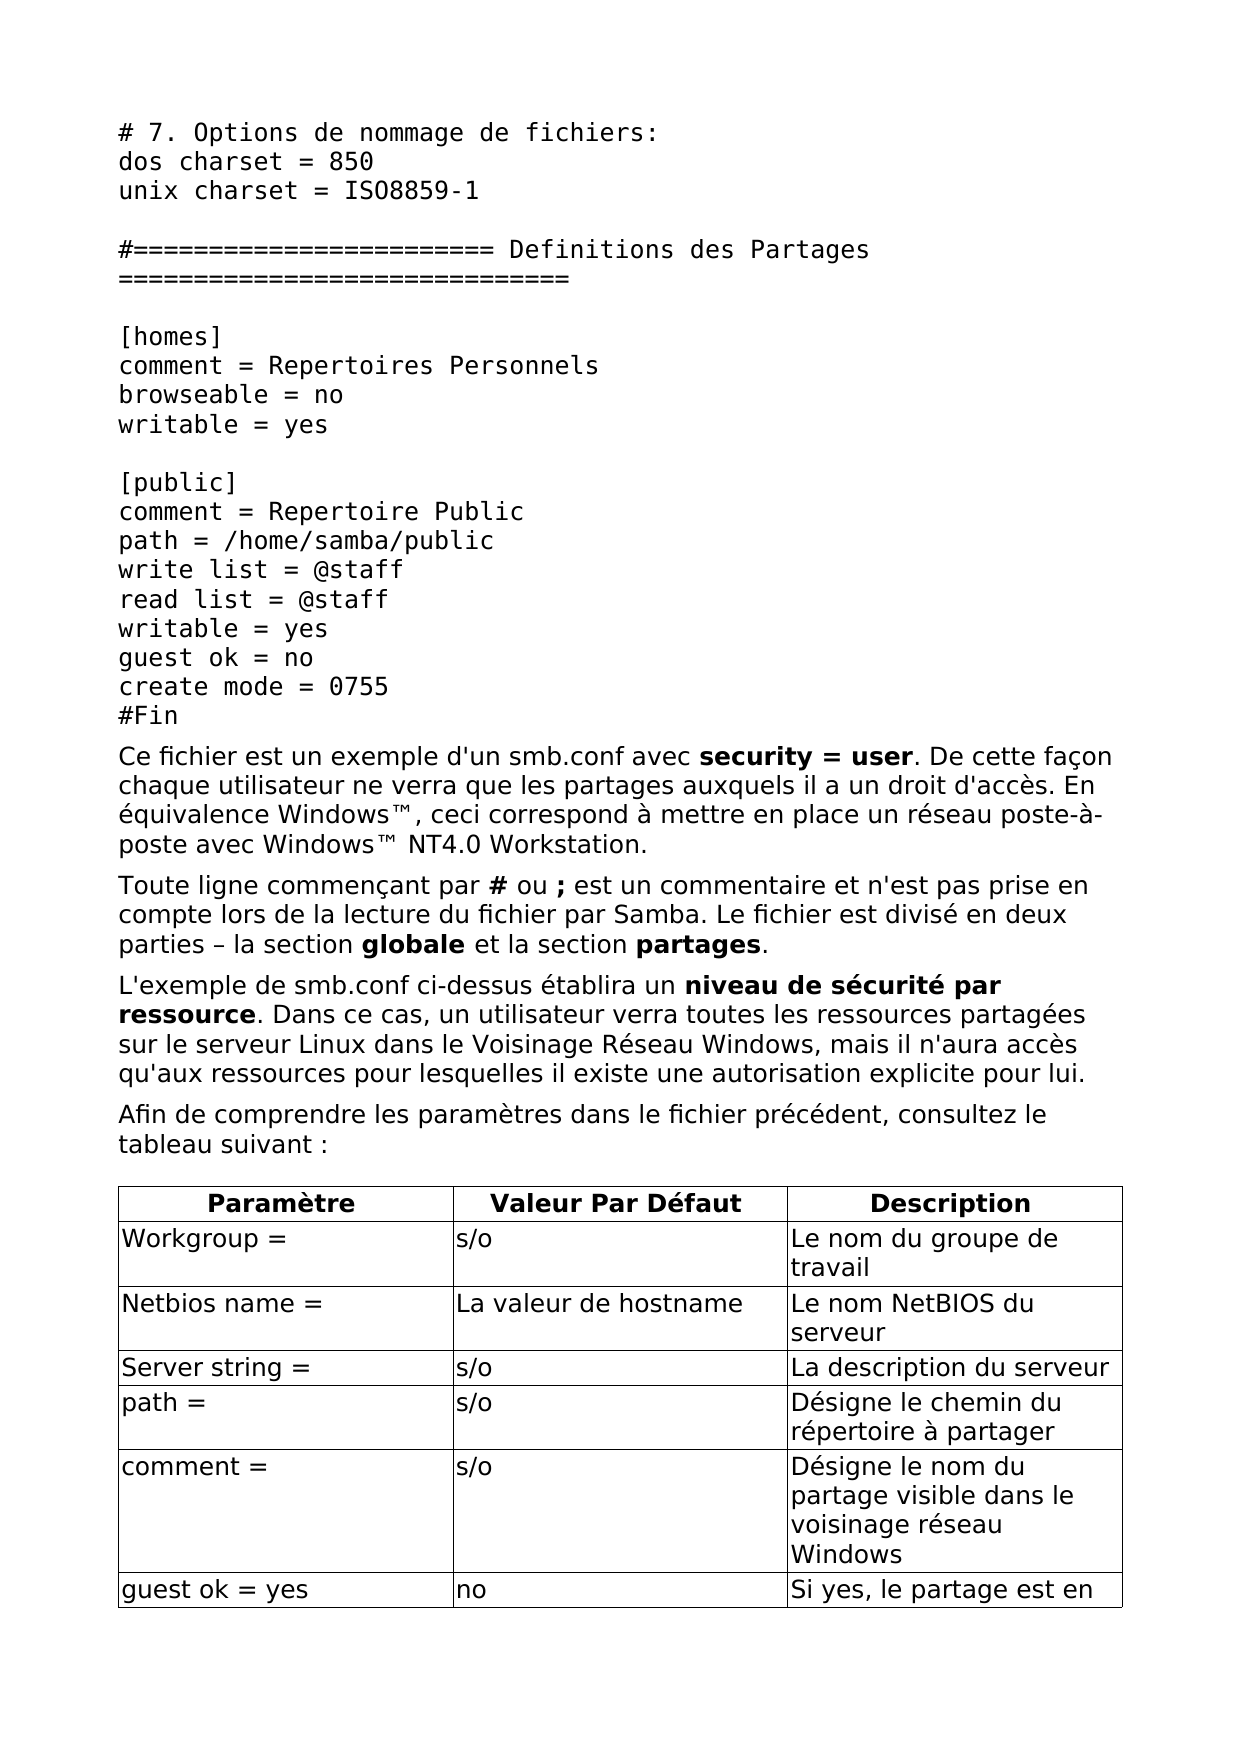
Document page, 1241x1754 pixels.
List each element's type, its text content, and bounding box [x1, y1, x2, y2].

table_cell path = [119, 1386, 453, 1449]
text L'exemple de smb.conf ci-dessus établira un niveau de sécurité par ressource. Dans ce cas, un utilisateur verra toutes les ressources partagées sur le serveur Linux dans le Voisinage Réseau Windows, mais il n'aura accès qu'aux ressources pour lesquelles il existe une autorisation explicite pour lui. [118, 972, 1122, 1088]
table_cell s/o [454, 1450, 787, 1572]
table_cell Si yes, le partage est en [788, 1573, 1122, 1607]
table_cell s/o [454, 1222, 787, 1286]
table_header Description [788, 1187, 1122, 1221]
table_cell Le nom du groupe de travail [788, 1222, 1122, 1286]
table_header Valeur Par Défaut [454, 1187, 787, 1221]
table_cell La description du serveur [788, 1351, 1122, 1385]
table_cell Le nom NetBIOS du serveur [788, 1287, 1122, 1350]
table_cell Désigne le chemin du répertoire à partager [788, 1386, 1122, 1449]
table_cell Server string = [119, 1351, 453, 1385]
table_cell s/o [454, 1351, 787, 1385]
table_cell Workgroup = [119, 1222, 453, 1286]
table_cell guest ok = yes [119, 1573, 453, 1607]
text Ce fichier est un exemple d'un smb.conf avec security = user. De cette façon chaque utilisateur ne verra que les partages auxquels il a un droit d'accès. En équivalence Windows™, ceci correspond à mettre en place un réseau poste-à-poste avec Windows™ NT4.0 Workstation. [118, 742, 1122, 859]
text # 7. Options de nommage de fichiers: dos charset = 850 unix charset = ISO8859-1 #======================== Definitions des Partages ============================== [homes] comment = Repertoires Personnels browseable = no writable = yes [public] comment = Repertoire Public path = /home/samba/public write list = @staff read list = @staff writable = yes guest ok = no create mode = 0755 #Fin [118, 118, 1122, 731]
table_cell Désigne le nom du partage visible dans le voisinage réseau Windows [788, 1450, 1122, 1572]
table_cell no [454, 1573, 787, 1607]
table_cell La valeur de hostname [454, 1287, 787, 1350]
table_header Paramètre [119, 1187, 453, 1221]
table_cell s/o [454, 1386, 787, 1449]
text Afin de comprendre les paramètres dans le fichier précédent, consultez le tableau suivant : [118, 1101, 1122, 1159]
text Toute ligne commençant par # ou ; est un commentaire et n'est pas prise en compte lors de la lecture du fichier par Samba. Le fichier est divisé en deux parties – la section globale et la section partages. [118, 872, 1122, 959]
table_cell Netbios name = [119, 1287, 453, 1350]
table_cell comment = [119, 1450, 453, 1572]
